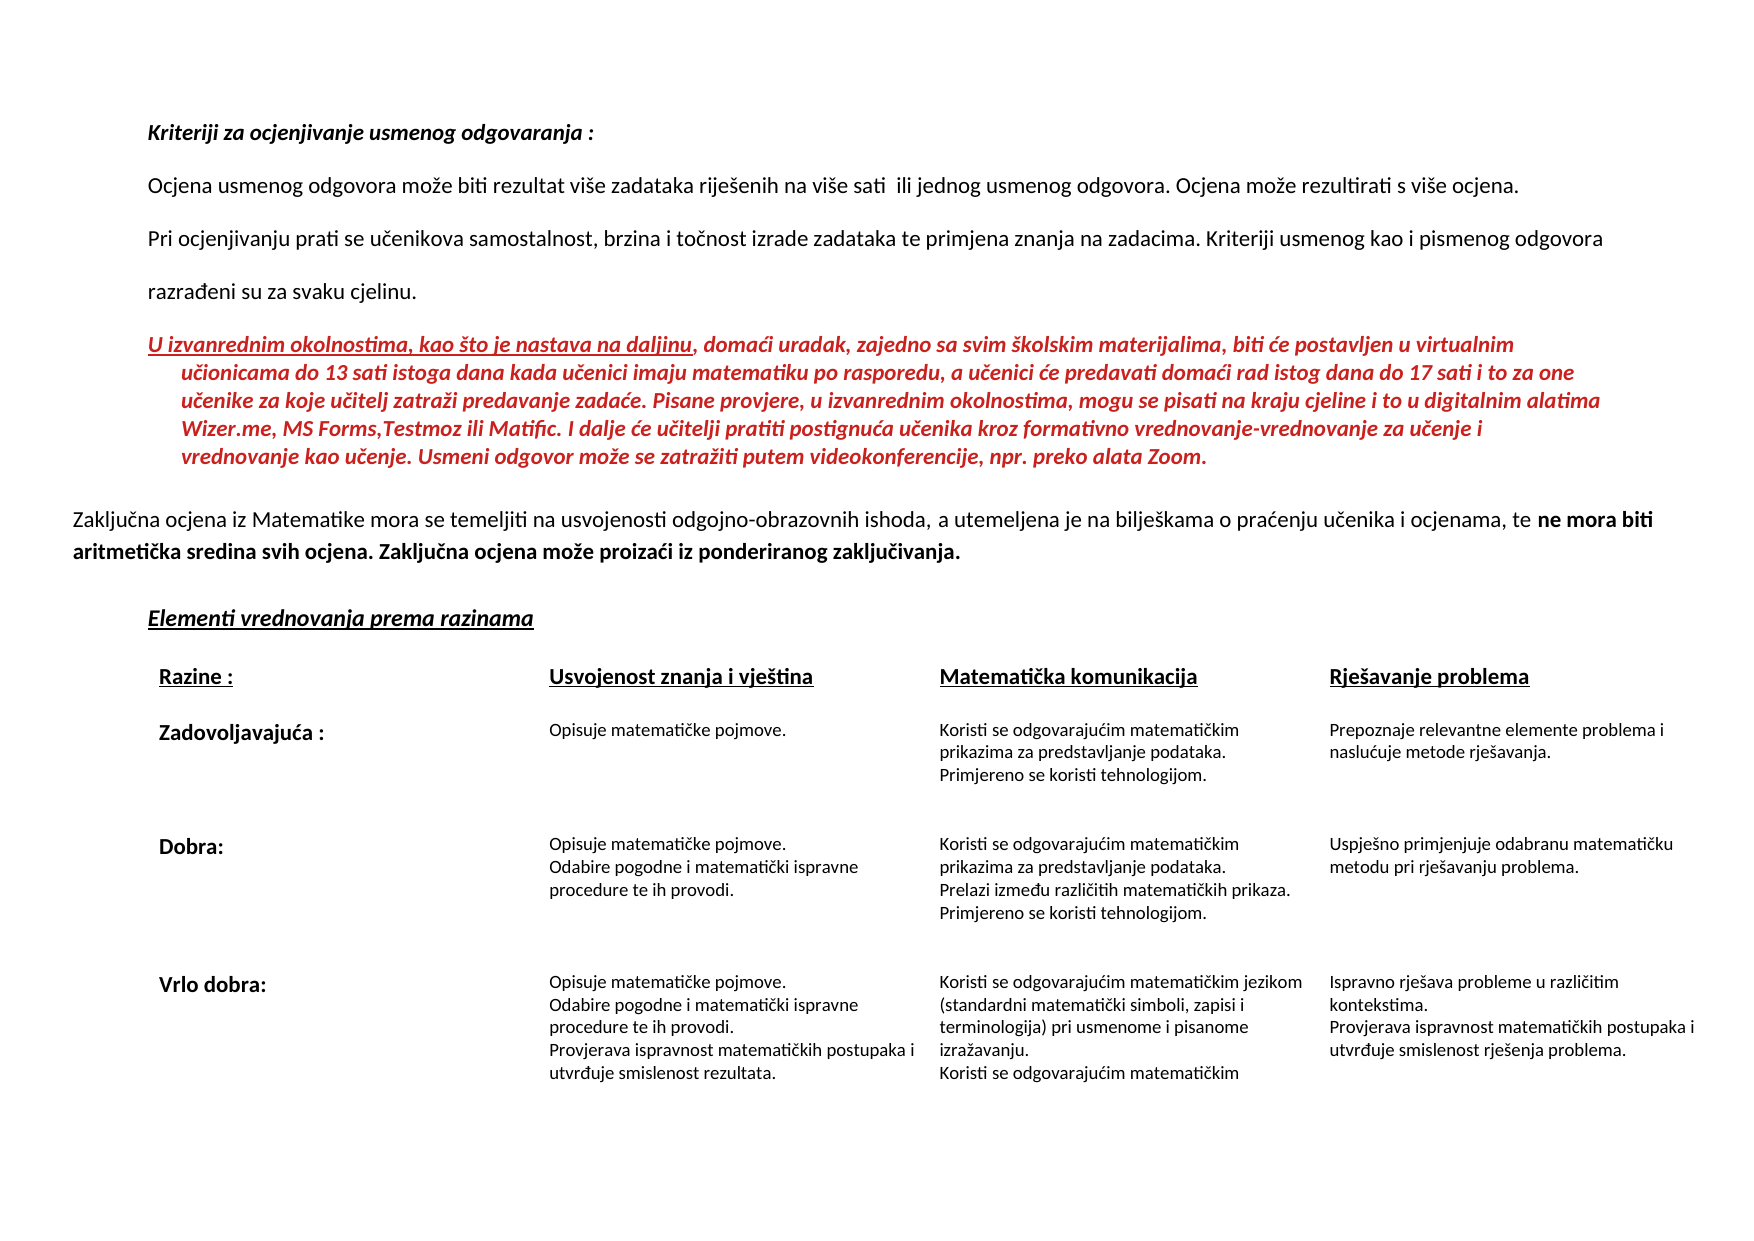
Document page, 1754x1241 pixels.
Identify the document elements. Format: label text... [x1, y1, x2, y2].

text Kriteriji za ocjenjivanje usmenog odgovaranja : [148, 118, 1606, 146]
table_cell Dobra: [148, 833, 538, 970]
text U izvanrednim okolnostima, kao što je nastava na daljinu, domaći uradak, zajedno sa svim školskim materijalima, biti će postavljen u virtualnim učionicama do 13 sati istoga dana kada učenici imaju matematiku po rasporedu, a učenici će predavati domaći rad istog dana do 17 sati i to za one učenike za koje učitelj zatraži predavanje zadaće. Pisane provjere, u izvanrednim okolnostima, mogu se pisati na kraju cjeline i to u digitalnim alatima Wizer.me, MS Forms,Testmoz ili Matific. I dalje će učitelji pratiti postignuća učenika kroz formativno vrednovanje-vrednovanje za učenje i vrednovanje kao učenje. Usmeni odgovor može se zatražiti putem videokonferencije, npr. preko alata Zoom. [148, 330, 1606, 470]
text Zaključna ocjena iz Matematike mora se temeljiti na usvojenosti odgojno-obrazovnih ishoda, a utemeljena je na bilješkama o praćenju učenika i ocjenama, te ne mora biti aritmetička sredina svih ocjena. Zaključna ocjena može proizaći iz ponderiranog zaključivanja. [73, 505, 1673, 565]
table_header Razine : [148, 662, 538, 718]
table_cell Opisuje matematičke pojmove. Odabire pogodne i matematički ispravne procedure te ih provodi. [538, 833, 928, 970]
text Pri ocjenjivanju prati se učenikova samostalnost, brzina i točnost izrade zadataka te primjena znanja na zadacima. Kriteriji usmenog kao i pismenog odgovora [148, 224, 1606, 252]
table_cell Ispravno rješava probleme u različitim kontekstima. Provjerava ispravnost matematičkih postupaka i utvrđuje smislenost rješenja problema. [1318, 970, 1732, 1084]
table_cell Koristi se odgovarajućim matematičkim jezikom (standardni matematički simboli, zapisi i terminologija) pri usmenome i pisanome izražavanju. Koristi se odgovarajućim matematičkim [928, 970, 1318, 1084]
table_cell Opisuje matematičke pojmove. [538, 718, 928, 832]
text Ocjena usmenog odgovora može biti rezultat više zadataka riješenih na više sati ili jednog usmenog odgovora. Ocjena može rezultirati s više ocjena. [148, 171, 1606, 199]
table_cell Koristi se odgovarajućim matematičkim prikazima za predstavljanje podataka. Primjereno se koristi tehnologijom. [928, 718, 1318, 832]
table_header Usvojenost znanja i vještina [538, 662, 928, 718]
text razrađeni su za svaku cjelinu. [148, 277, 1606, 305]
table_cell Uspješno primjenjuje odabranu matematičku metodu pri rješavanju problema. [1318, 833, 1732, 970]
table_cell Vrlo dobra: [148, 970, 538, 1084]
table_cell Koristi se odgovarajućim matematičkim prikazima za predstavljanje podataka. Prelazi između različitih matematičkih prikaza. Primjereno se koristi tehnologijom. [928, 833, 1318, 970]
table_cell Prepoznaje relevantne elemente problema i naslućuje metode rješavanja. [1318, 718, 1732, 832]
table_cell Opisuje matematičke pojmove. Odabire pogodne i matematički ispravne procedure te ih provodi. Provjerava ispravnost matematičkih postupaka i utvrđuje smislenost rezultata. [538, 970, 928, 1084]
table_header Rješavanje problema [1318, 662, 1732, 718]
text Elementi vrednovanja prema razinama [148, 603, 1606, 632]
table_cell Zadovoljavajuća : [148, 718, 538, 832]
table_header Matematička komunikacija [928, 662, 1318, 718]
